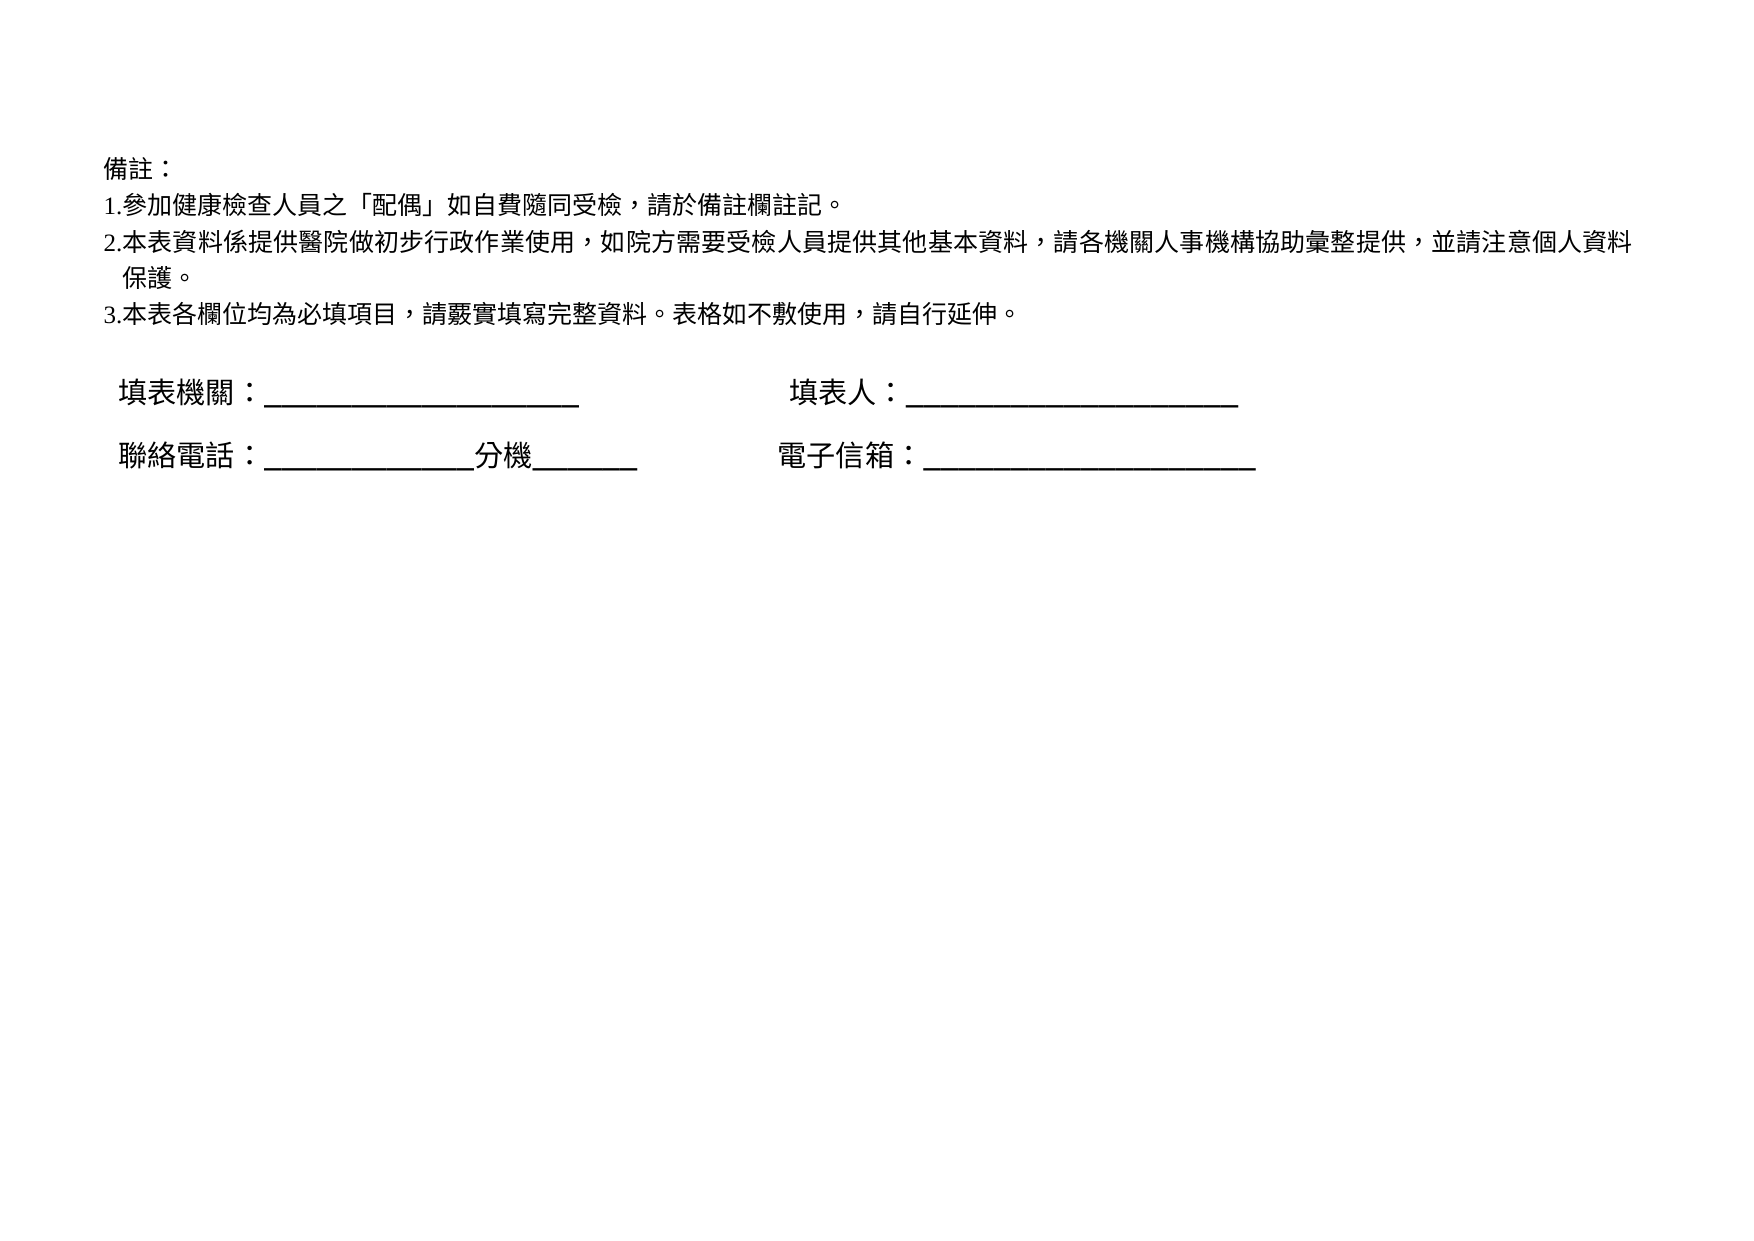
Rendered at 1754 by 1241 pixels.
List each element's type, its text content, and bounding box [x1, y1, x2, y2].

text 備註： [103, 149, 1636, 186]
text 聯絡電話：____________分機______ 電子信箱：___________________ [118, 412, 1636, 475]
text 1.參加健康檢查人員之「配偶」如自費隨同受檢，請於備註欄註記。 [103, 186, 1636, 222]
text 3.本表各欄位均為必填項目，請覈實填寫完整資料。表格如不敷使用，請自行延伸。 [103, 294, 1636, 331]
text 2.本表資料係提供醫院做初步行政作業使用，如院方需要受檢人員提供其他基本資料，請各機關人事機構協助彙整提供，並請注意個人資料保護。 [103, 222, 1636, 294]
text 填表機關：__________________ 填表人：___________________ [118, 350, 1636, 412]
